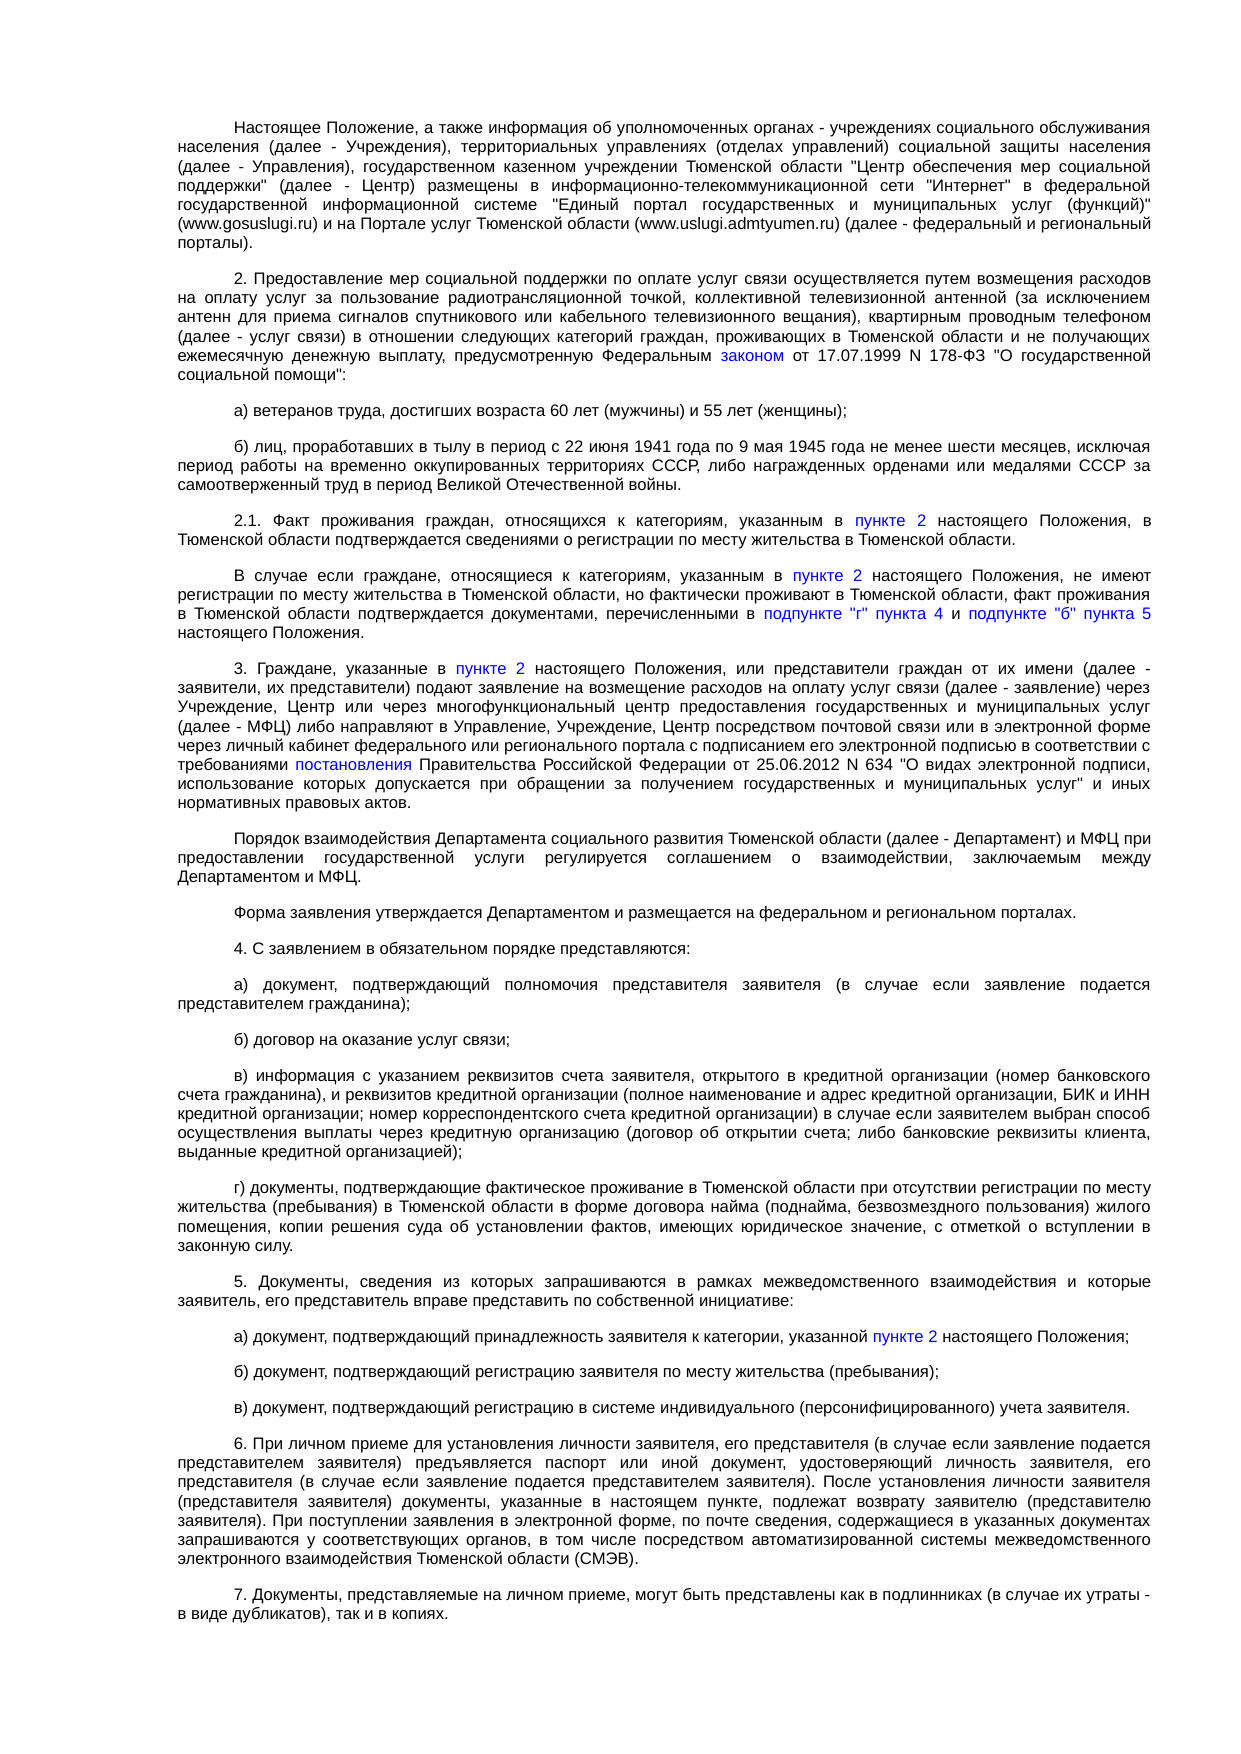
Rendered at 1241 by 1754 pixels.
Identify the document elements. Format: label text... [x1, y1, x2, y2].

text Форма заявления утверждается Департаментом и размещается на федеральном и региональном порталах. [177, 903, 1152, 922]
text б) договор на оказание услуг связи; [177, 1030, 1152, 1049]
text 6. При личном приеме для установления личности заявителя, его представителя (в случае если заявление подается представителем заявителя) предъявляется паспорт или иной документ, удостоверяющий личность заявителя, его представителя (в случае если заявление подается представителем заявителя). После установления личности заявителя (представителя заявителя) документы, указанные в настоящем пункте, подлежат возврату заявителю (представителю заявителя). При поступлении заявления в электронной форме, по почте сведения, содержащиеся в указанных документах запрашиваются у соответствующих органов, в том числе посредством автоматизированной системы межведомственного электронного взаимодействия Тюменской области (СМЭВ). [177, 1434, 1152, 1568]
text В случае если граждане, относящиеся к категориям, указанным в пункте 2 настоящего Положения, не имеют регистрации по месту жительства в Тюменской области, но фактически проживают в Тюменской области, факт проживания в Тюменской области подтверждается документами, перечисленными в подпункте "г" пункта 4 и подпункте "б" пункта 5 настоящего Положения. [177, 566, 1152, 642]
text г) документы, подтверждающие фактическое проживание в Тюменской области при отсутствии регистрации по месту жительства (пребывания) в Тюменской области в форме договора найма (поднайма, безвозмездного пользования) жилого помещения, копии решения суда об установлении фактов, имеющих юридическое значение, с отметкой о вступлении в законную силу. [177, 1178, 1152, 1255]
text Настоящее Положение, а также информация об уполномоченных органах - учреждениях социального обслуживания населения (далее - Учреждения), территориальных управлениях (отделах управлений) социальной защиты населения (далее - Управления), государственном казенном учреждении Тюменской области "Центр обеспечения мер социальной поддержки" (далее - Центр) размещены в информационно-телекоммуникационной сети "Интернет" в федеральной государственной информационной системе "Единый портал государственных и муниципальных услуг (функций)" (www.gosuslugi.ru) и на Портале услуг Тюменской области (www.uslugi.admtyumen.ru) (далее - федеральный и региональный порталы). [177, 118, 1152, 252]
text а) документ, подтверждающий полномочия представителя заявителя (в случае если заявление подается представителем гражданина); [177, 975, 1152, 1013]
text а) ветеранов труда, достигших возраста 60 лет (мужчины) и 55 лет (женщины); [177, 401, 1152, 420]
text Порядок взаимодействия Департамента социального развития Тюменской области (далее - Департамент) и МФЦ при предоставлении государственной услуги регулируется соглашением о взаимодействии, заключаемым между Департаментом и МФЦ. [177, 829, 1152, 886]
text 2.1. Факт проживания граждан, относящихся к категориям, указанным в пункте 2 настоящего Положения, в Тюменской области подтверждается сведениями о регистрации по месту жительства в Тюменской области. [177, 511, 1152, 549]
text 4. С заявлением в обязательном порядке представляются: [177, 939, 1152, 958]
text 7. Документы, представляемые на личном приеме, могут быть представлены как в подлинниках (в случае их утраты - в виде дубликатов), так и в копиях. [177, 1585, 1152, 1623]
text 3. Граждане, указанные в пункте 2 настоящего Положения, или представители граждан от их имени (далее - заявители, их представители) подают заявление на возмещение расходов на оплату услуг связи (далее - заявление) через Учреждение, Центр или через многофункциональный центр предоставления государственных и муниципальных услуг (далее - МФЦ) либо направляют в Управление, Учреждение, Центр посредством почтовой связи или в электронной форме через личный кабинет федерального или регионального портала с подписанием его электронной подписью в соответствии с требованиями постановления Правительства Российской Федерации от 25.06.2012 N 634 "О видах электронной подписи, использование которых допускается при обращении за получением государственных и муниципальных услуг" и иных нормативных правовых актов. [177, 659, 1152, 812]
text 2. Предоставление мер социальной поддержки по оплате услуг связи осуществляется путем возмещения расходов на оплату услуг за пользование радиотрансляционной точкой, коллективной телевизионной антенной (за исключением антенн для приема сигналов спутникового или кабельного телевизионного вещания), квартирным проводным телефоном (далее - услуг связи) в отношении следующих категорий граждан, проживающих в Тюменской области и не получающих ежемесячную денежную выплату, предусмотренную Федеральным законом от 17.07.1999 N 178-ФЗ "О государственной социальной помощи": [177, 269, 1152, 384]
text в) информация с указанием реквизитов счета заявителя, открытого в кредитной организации (номер банковского счета гражданина), и реквизитов кредитной организации (полное наименование и адрес кредитной организации, БИК и ИНН кредитной организации; номер корреспондентского счета кредитной организации) в случае если заявителем выбран способ осуществления выплаты через кредитную организацию (договор об открытии счета; либо банковские реквизиты клиента, выданные кредитной организацией); [177, 1066, 1152, 1161]
text 5. Документы, сведения из которых запрашиваются в рамках межведомственного взаимодействия и которые заявитель, его представитель вправе представить по собственной инициативе: [177, 1271, 1152, 1310]
text б) лиц, проработавших в тылу в период с 22 июня 1941 года по 9 мая 1945 года не менее шести месяцев, исключая период работы на временно оккупированных территориях СССР, либо награжденных орденами или медалями СССР за самоотверженный труд в период Великой Отечественной войны. [177, 436, 1152, 494]
text а) документ, подтверждающий принадлежность заявителя к категории, указанной пункте 2 настоящего Положения; [177, 1326, 1152, 1346]
text б) документ, подтверждающий регистрацию заявителя по месту жительства (пребывания); [177, 1362, 1152, 1381]
text в) документ, подтверждающий регистрацию в системе индивидуального (персонифицированного) учета заявителя. [177, 1398, 1152, 1417]
